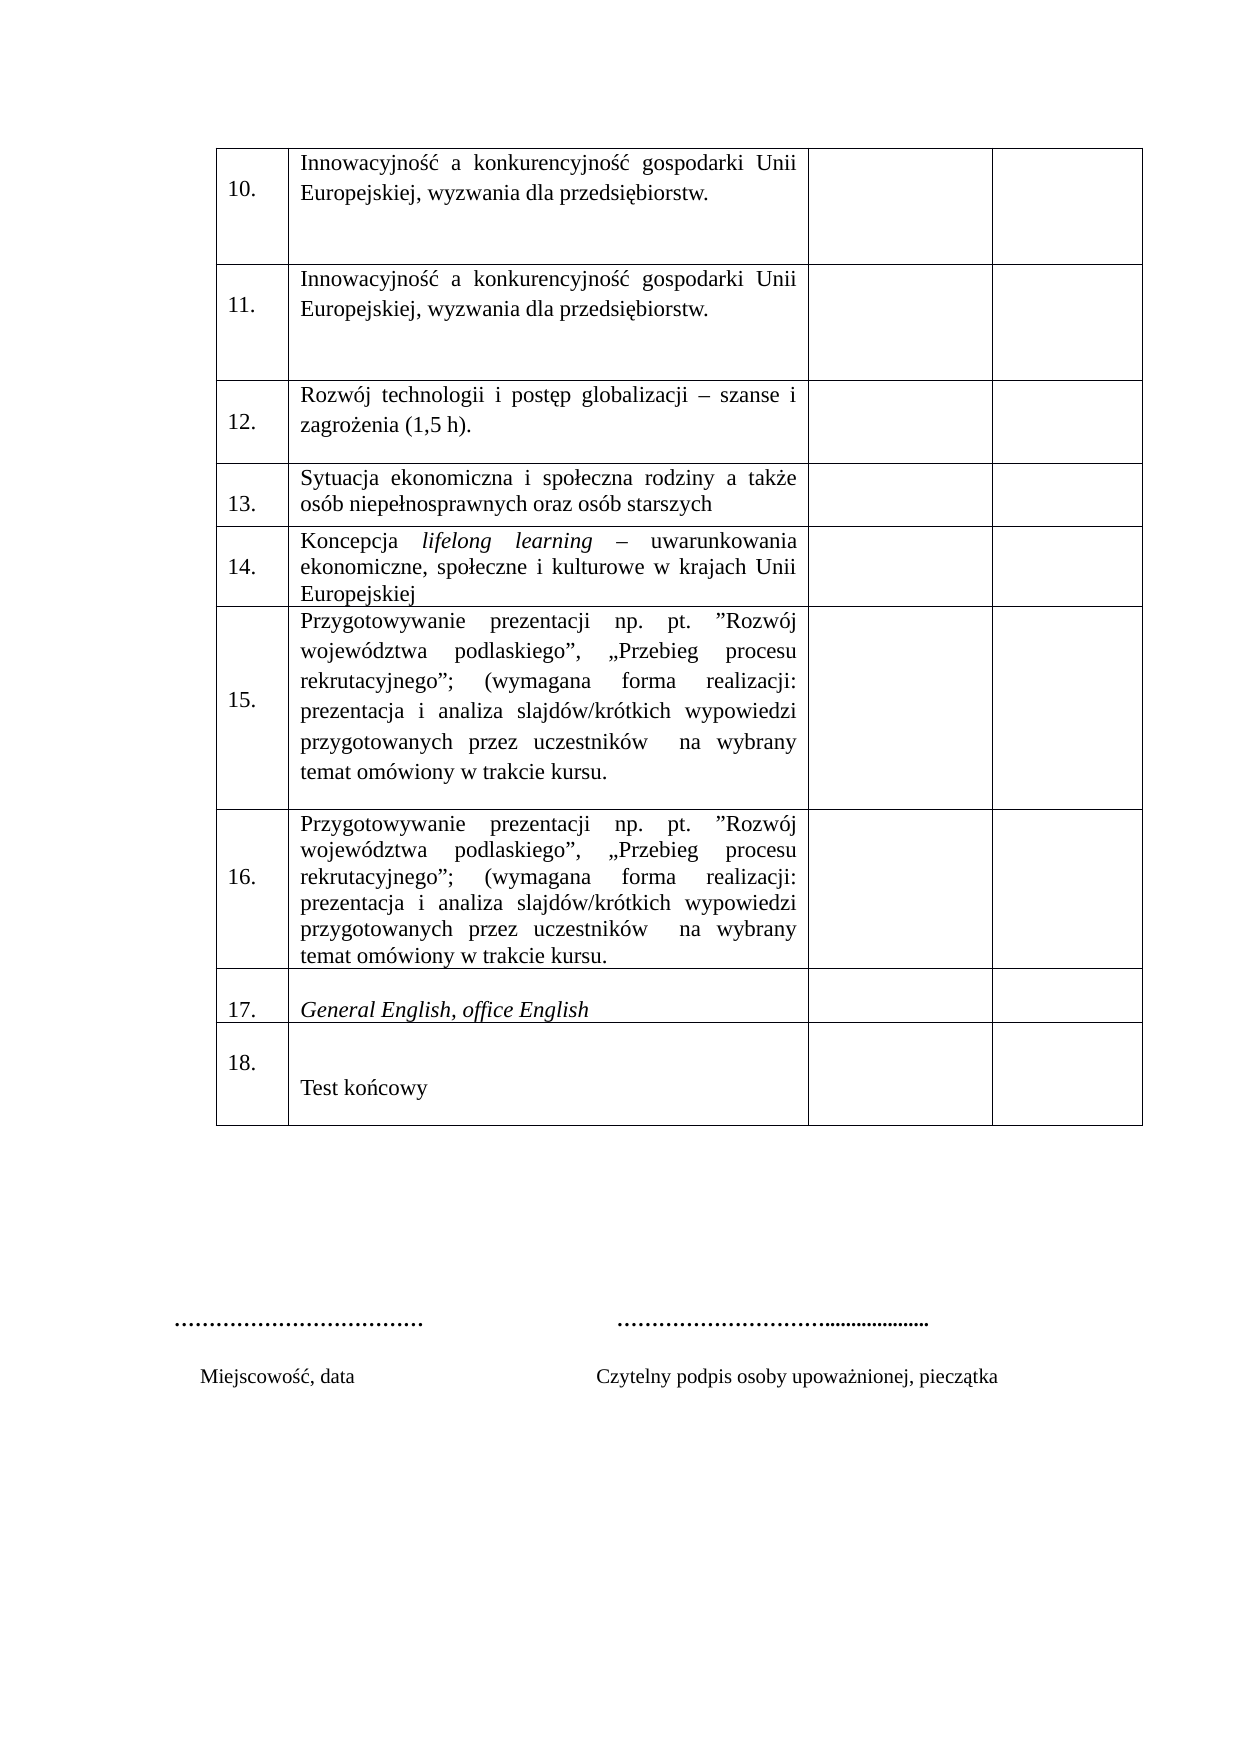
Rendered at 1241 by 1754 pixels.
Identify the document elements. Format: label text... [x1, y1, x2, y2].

table_cell 12. [217, 381, 288, 463]
table_cell [993, 810, 1142, 968]
table_cell [993, 464, 1142, 526]
table_cell [809, 464, 992, 526]
table_cell Rozwój technologii i postęp globalizacji – szanse i zagrożenia (1,5 h). [289, 381, 808, 463]
table_cell 18. [217, 1023, 288, 1125]
table_cell 10. [217, 149, 288, 264]
text Miejscowość, data Czytelny podpis osoby upoważnionej, pieczątka [148, 1364, 1093, 1388]
table_cell [993, 149, 1142, 264]
table_cell [993, 265, 1142, 380]
table_cell Innowacyjność a konkurencyjność gospodarki Unii Europejskiej, wyzwania dla przedsiębiorstw. [289, 149, 808, 264]
table_cell 11. [217, 265, 288, 380]
table_cell 17. [217, 969, 288, 1022]
table_cell [809, 527, 992, 606]
table_cell General English, office English [289, 969, 808, 1022]
table_cell Test końcowy [289, 1023, 808, 1125]
table_cell [809, 810, 992, 968]
table_cell [993, 1023, 1142, 1125]
table_cell 13. [217, 464, 288, 526]
table_cell [993, 381, 1142, 463]
table_cell [809, 149, 992, 264]
text ……………………………… ………………………….................... [148, 1307, 1093, 1331]
table_cell [809, 969, 992, 1022]
table_cell Sytuacja ekonomiczna i społeczna rodziny a także osób niepełnosprawnych oraz osób starszych [289, 464, 808, 526]
table_cell [809, 265, 992, 380]
table_cell Przygotowywanie prezentacji np. pt. ”Rozwój województwa podlaskiego”, „Przebieg procesu rekrutacyjnego”; (wymagana forma realizacji: prezentacja i analiza slajdów/krótkich wypowiedzi przygotowanych przez uczestników na wybrany temat omówiony w trakcie kursu. [289, 810, 808, 968]
table_cell Przygotowywanie prezentacji np. pt. ”Rozwój województwa podlaskiego”, „Przebieg procesu rekrutacyjnego”; (wymagana forma realizacji: prezentacja i analiza slajdów/krótkich wypowiedzi przygotowanych przez uczestników na wybrany temat omówiony w trakcie kursu. [289, 607, 808, 809]
table_cell [809, 1023, 992, 1125]
table_cell 16. [217, 810, 288, 968]
table_cell [809, 381, 992, 463]
table_cell [993, 607, 1142, 809]
table_cell 15. [217, 607, 288, 809]
table_cell Koncepcja lifelong learning – uwarunkowania ekonomiczne, społeczne i kulturowe w krajach Unii Europejskiej [289, 527, 808, 606]
table_cell [993, 527, 1142, 606]
table_cell [809, 607, 992, 809]
table_cell Innowacyjność a konkurencyjność gospodarki Unii Europejskiej, wyzwania dla przedsiębiorstw. [289, 265, 808, 380]
table_cell 14. [217, 527, 288, 606]
table_cell [993, 969, 1142, 1022]
